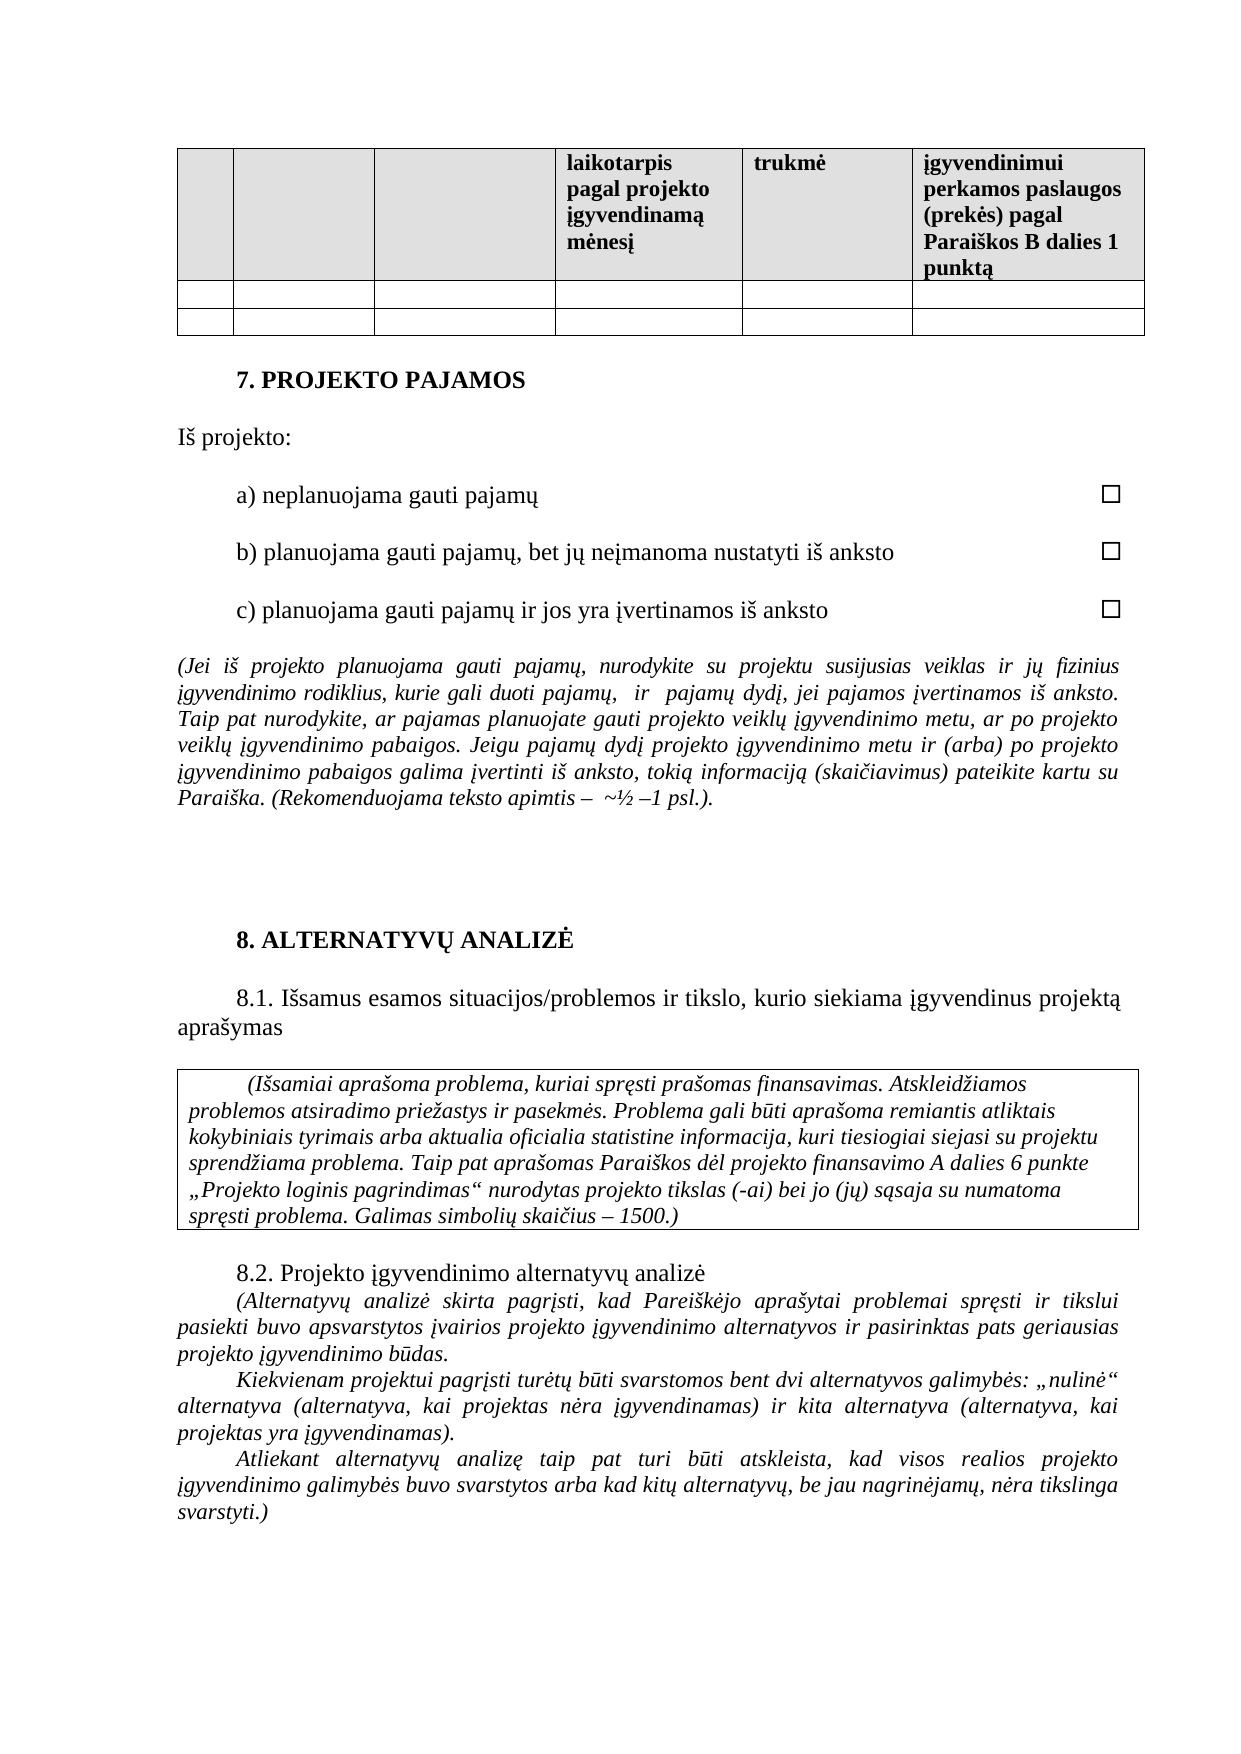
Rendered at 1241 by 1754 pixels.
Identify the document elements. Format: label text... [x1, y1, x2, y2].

text (Alternatyvų analizė skirta pagrįsti, kad Pareiškėjo aprašytai problemai spręsti ir tikslui pasiekti buvo apsvarstytos įvairios projekto įgyvendinimo alternatyvos ir pasirinktas pats geriausias projekto įgyvendinimo būdas. [177, 1287, 1122, 1366]
table_header įgyvendinimui perkamos paslaugos (prekės) pagal Paraiškos B dalies 1 punktą [913, 149, 1144, 280]
text Iš projekto: [177, 422, 1122, 451]
table_cell [178, 309, 233, 335]
table_header [178, 149, 233, 280]
text 8. ALTERNATYVŲ ANALIZĖ [177, 926, 1122, 954]
text c) planuojama gauti pajamų ir jos yra įvertinamos iš anksto [] [177, 595, 1122, 624]
table_header [375, 149, 555, 280]
text 8.1. Išsamus esamos situacijos/problemos ir tikslo, kurio siekiama įgyvendinus projektą aprašymas [177, 983, 1122, 1041]
text (Jei iš projekto planuojama gauti pajamų, nurodykite su projektu susijusias veiklas ir jų fizinius įgyvendinimo rodiklius, kurie gali duoti pajamų, ir pajamų dydį, jei pajamos įvertinamos iš anksto. Taip pat nurodykite, ar pajamas planuojate gauti projekto veiklų įgyvendinimo metu, ar po projekto veiklų įgyvendinimo pabaigos. Jeigu pajamų dydį projekto įgyvendinimo metu ir (arba) po projekto įgyvendinimo pabaigos galima įvertinti iš anksto, tokią informaciją (skaičiavimus) pateikite kartu su Paraiška. (Rekomenduojama teksto apimtis – ~½ –1 psl.). [177, 652, 1122, 811]
text b) planuojama gauti pajamų, bet jų neįmanoma nustatyti iš anksto [] [177, 537, 1122, 566]
table_header (Išsamiai aprašoma problema, kuriai spręsti prašomas finansavimas. Atskleidžiamos problemos atsiradimo priežastys ir pasekmės. Problema gali būti aprašoma remiantis atliktais kokybiniais tyrimais arba aktualia oficialia statistine informacija, kuri tiesiogiai siejasi su projektu sprendžiama problema. Taip pat aprašomas Paraiškos dėl projekto finansavimo A dalies 6 punkte „Projekto loginis pagrindimas“ nurodytas projekto tikslas (-ai) bei jo (jų) sąsaja su numatoma spręsti problema. Galimas simbolių skaičius – 1500.) [178, 1070, 1138, 1228]
text a) neplanuojama gauti pajamų [] [177, 480, 1122, 509]
table_cell [556, 309, 742, 335]
table_header [177, 839, 1144, 897]
table_cell [743, 309, 912, 335]
text 8.2. Projekto įgyvendinimo alternatyvų analizė [177, 1258, 1122, 1287]
table_cell [375, 281, 555, 308]
table_cell [556, 281, 742, 308]
table_cell [375, 309, 555, 335]
table_header trukmė [743, 149, 912, 280]
table_cell [913, 281, 1144, 308]
text Atliekant alternatyvų analizę taip pat turi būti atskleista, kad visos realios projekto įgyvendinimo galimybės buvo svarstytos arba kad kitų alternatyvų, be jau nagrinėjamų, nėra tikslinga svarstyti.) [177, 1445, 1122, 1524]
table_cell [913, 309, 1144, 335]
text Kiekvienam projektui pagrįsti turėtų būti svarstomos bent dvi alternatyvos galimybės: „nulinė“ alternatyva (alternatyva, kai projektas nėra įgyvendinamas) ir kita alternatyva (alternatyva, kai projektas yra įgyvendinamas). [177, 1366, 1122, 1445]
table_header [234, 149, 374, 280]
table_cell [743, 281, 912, 308]
table_cell [178, 281, 233, 308]
text 7. PROJEKTO PAJAMOS [177, 365, 1122, 394]
table_header laikotarpis pagal projekto įgyvendinamą mėnesį [556, 149, 742, 280]
table_cell [234, 281, 374, 308]
table_cell [234, 309, 374, 335]
